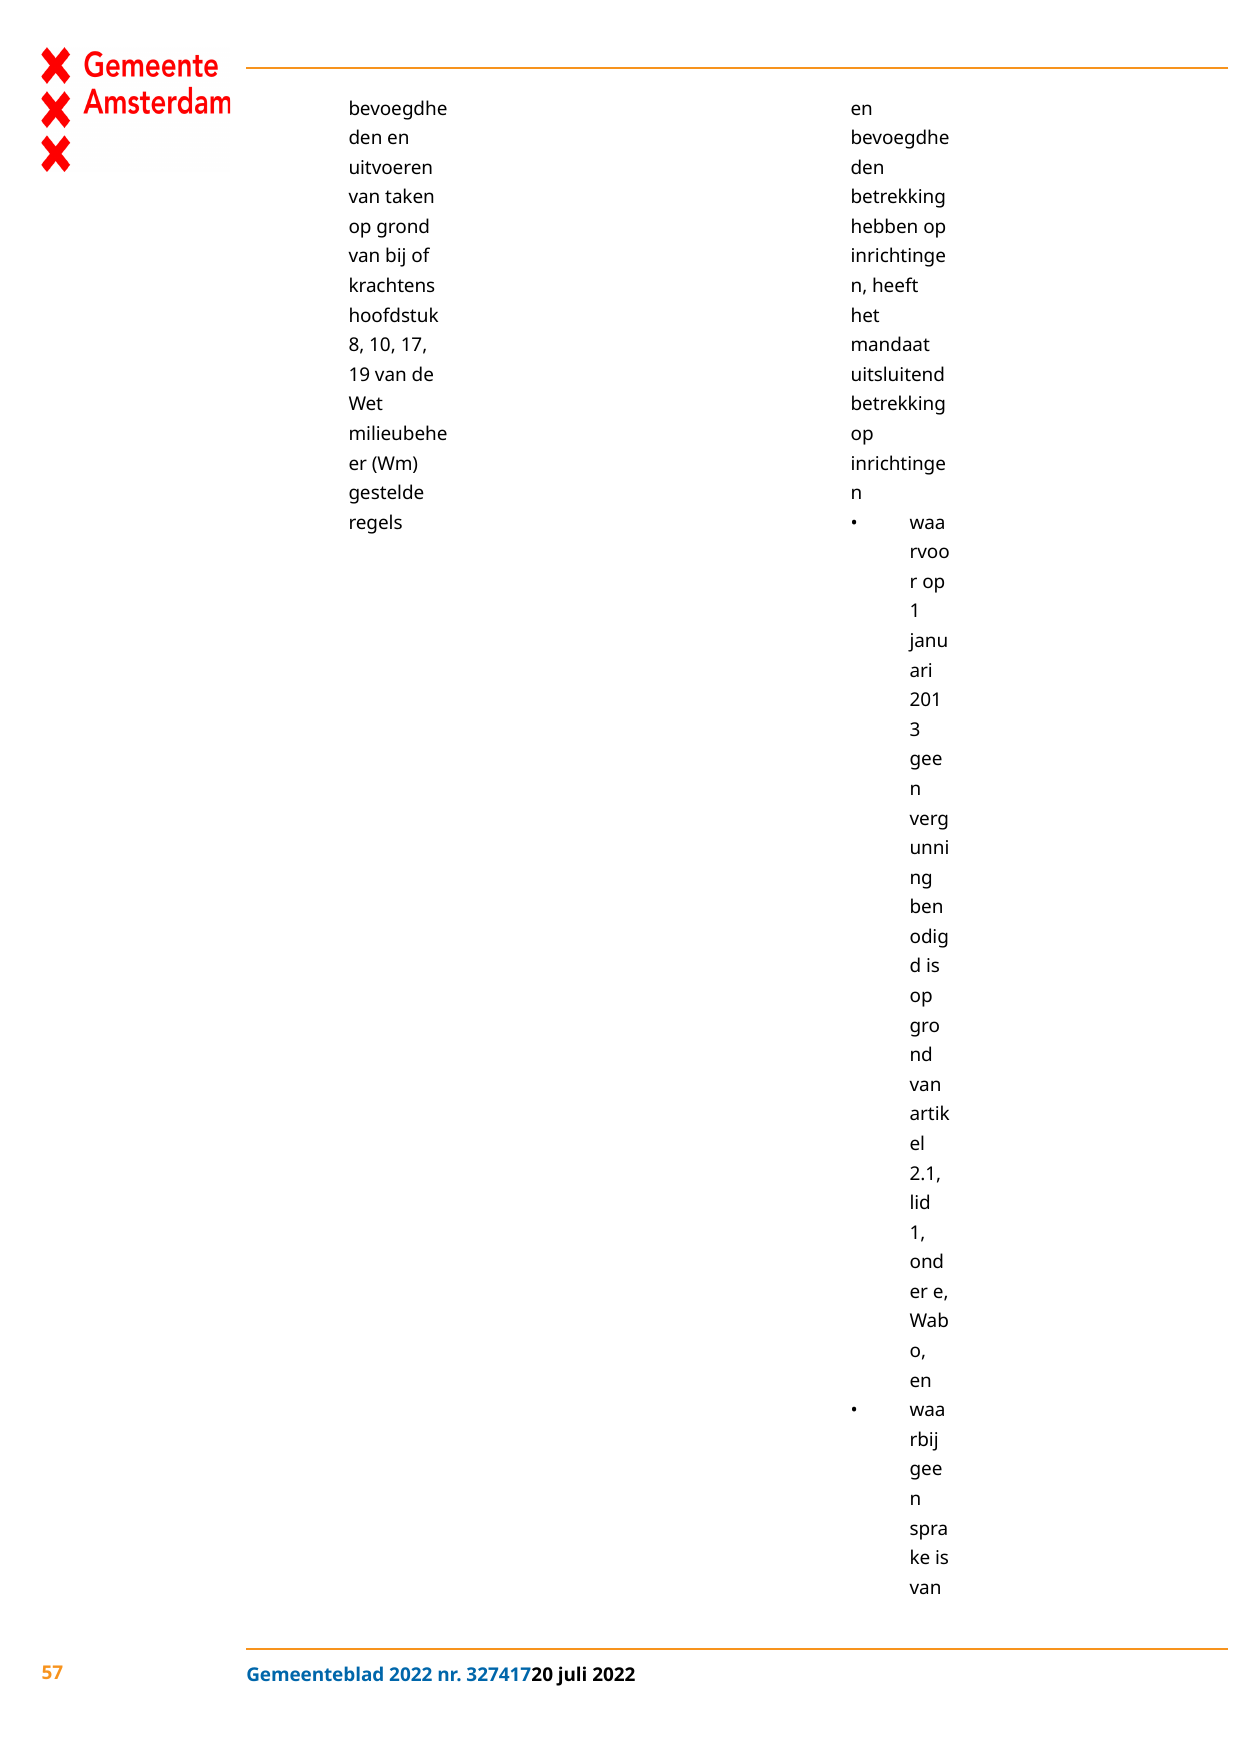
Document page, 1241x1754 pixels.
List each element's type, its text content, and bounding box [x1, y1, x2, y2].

table_cell [549, 95, 649, 1600]
table_cell [248, 95, 348, 1600]
table_cell en bevoegdheden betrekking hebben op inrichtingen, heeft het mandaat uitsluitend betrekking op inrichtingen waarvoor op 1 januari 2013 geen vergunning benodigd is op grond van artikel 2.1, lid 1, onder e, Wabo, en waarbij geen sprake is van [850, 95, 951, 1600]
picture [41, 47, 231, 172]
table_cell [750, 95, 850, 1600]
table_cell [449, 95, 549, 1600]
table_cell [951, 95, 1051, 1600]
table_cell [650, 95, 750, 1600]
table_cell bevoegdheden en uitvoeren van taken op grond van bij of krachtens hoofdstuk 8, 10, 17, 19 van de Wet milieubeheer (Wm) gestelde regels [348, 95, 449, 1600]
